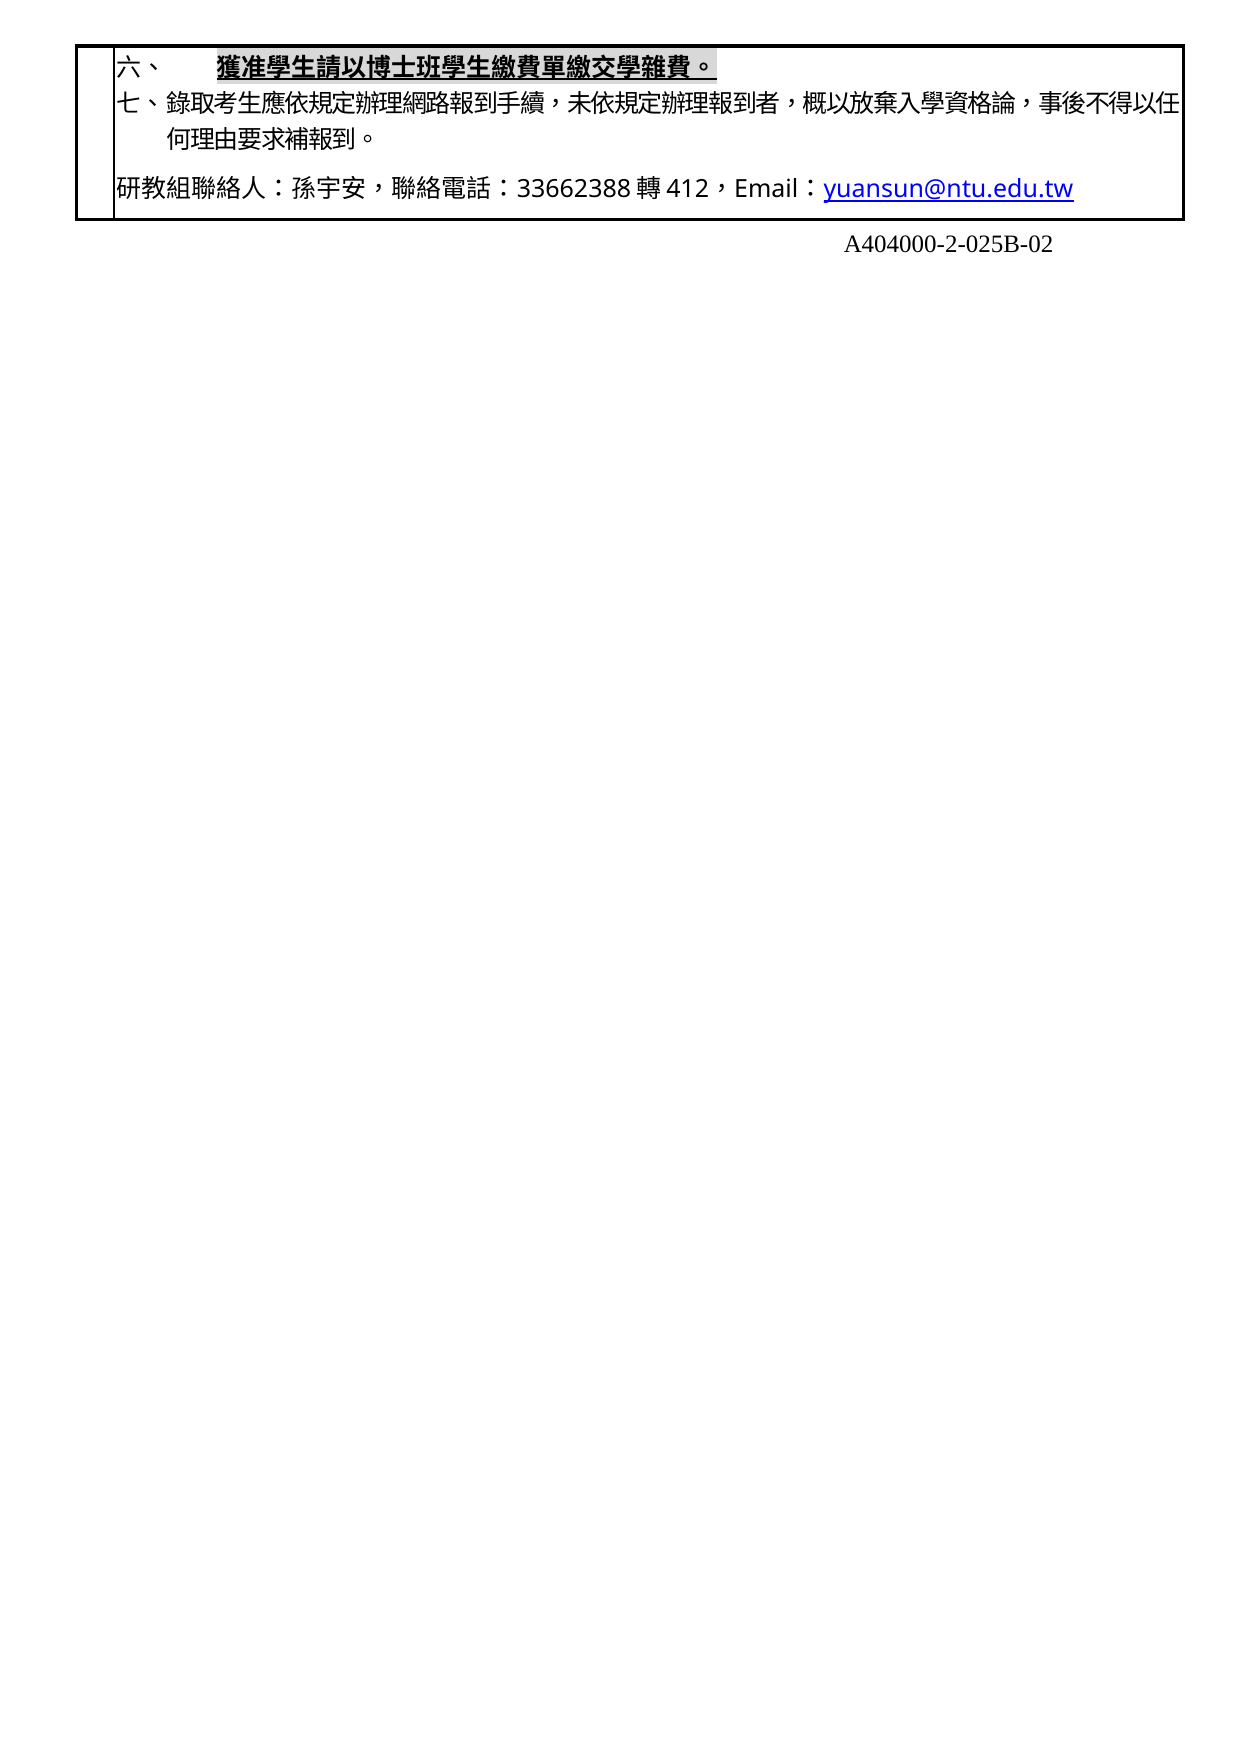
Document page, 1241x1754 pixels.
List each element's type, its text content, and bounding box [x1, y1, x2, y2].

text A404000-2-025B-02 [207, 221, 1053, 258]
table_cell 一、申請逕修博士學位條件： 國立臺灣大學系統應屆畢業學士班在學生及修業一學期以上碩士班在學研究生，經肄業(或相關)系所助理教授以上二人推薦為具有研究潛力，並同時具備下列條件之一者，得申請逕行修讀博士學位。 1.修業期間學業成績總平均排名在該系所全班(組)人數前三分之一以內。各系所得以必修科目學業成績總平均作為為排名之依據，亦得為更嚴格之規定。 2.因其他特殊情形，經擬逕修之系所評定為成績優異者。 申請期限：自112年4月10日起至4月17日止。 核准名單依博士班一般招生各系所放榜梯次一併公告於研教組網站。 申請手續：將本申請書、系所規定繳交資料及含排名之歷年成績表1份(碩士班至少含1學期以上之成績)，於期限前繳至擬就讀系所辦公室，逾期不予受理。 經核准並進入本校逕修讀博士學位之臺灣大學系統碩班學生，其在原校之學籍當然終止。 依本校學則第66條之1規定，學生於同一學年度經錄取為本校同學制不同學系、所、學位學程新生者，僅得擇一學系、所、學位學程報到就讀，否則取消其入學資格。 獲准學生請以博士班學生繳費單繳交學雜費。 錄取考生應依規定辦理網路報到手續，未依規定辦理報到者，概以放棄入學資格論，事後不得以任何理由要求補報到。 研教組聯絡人：孫宇安，聯絡電話：33662388轉412，Email：yuansun@ntu.edu.tw [115, 48, 1182, 217]
table_cell [78, 48, 113, 217]
